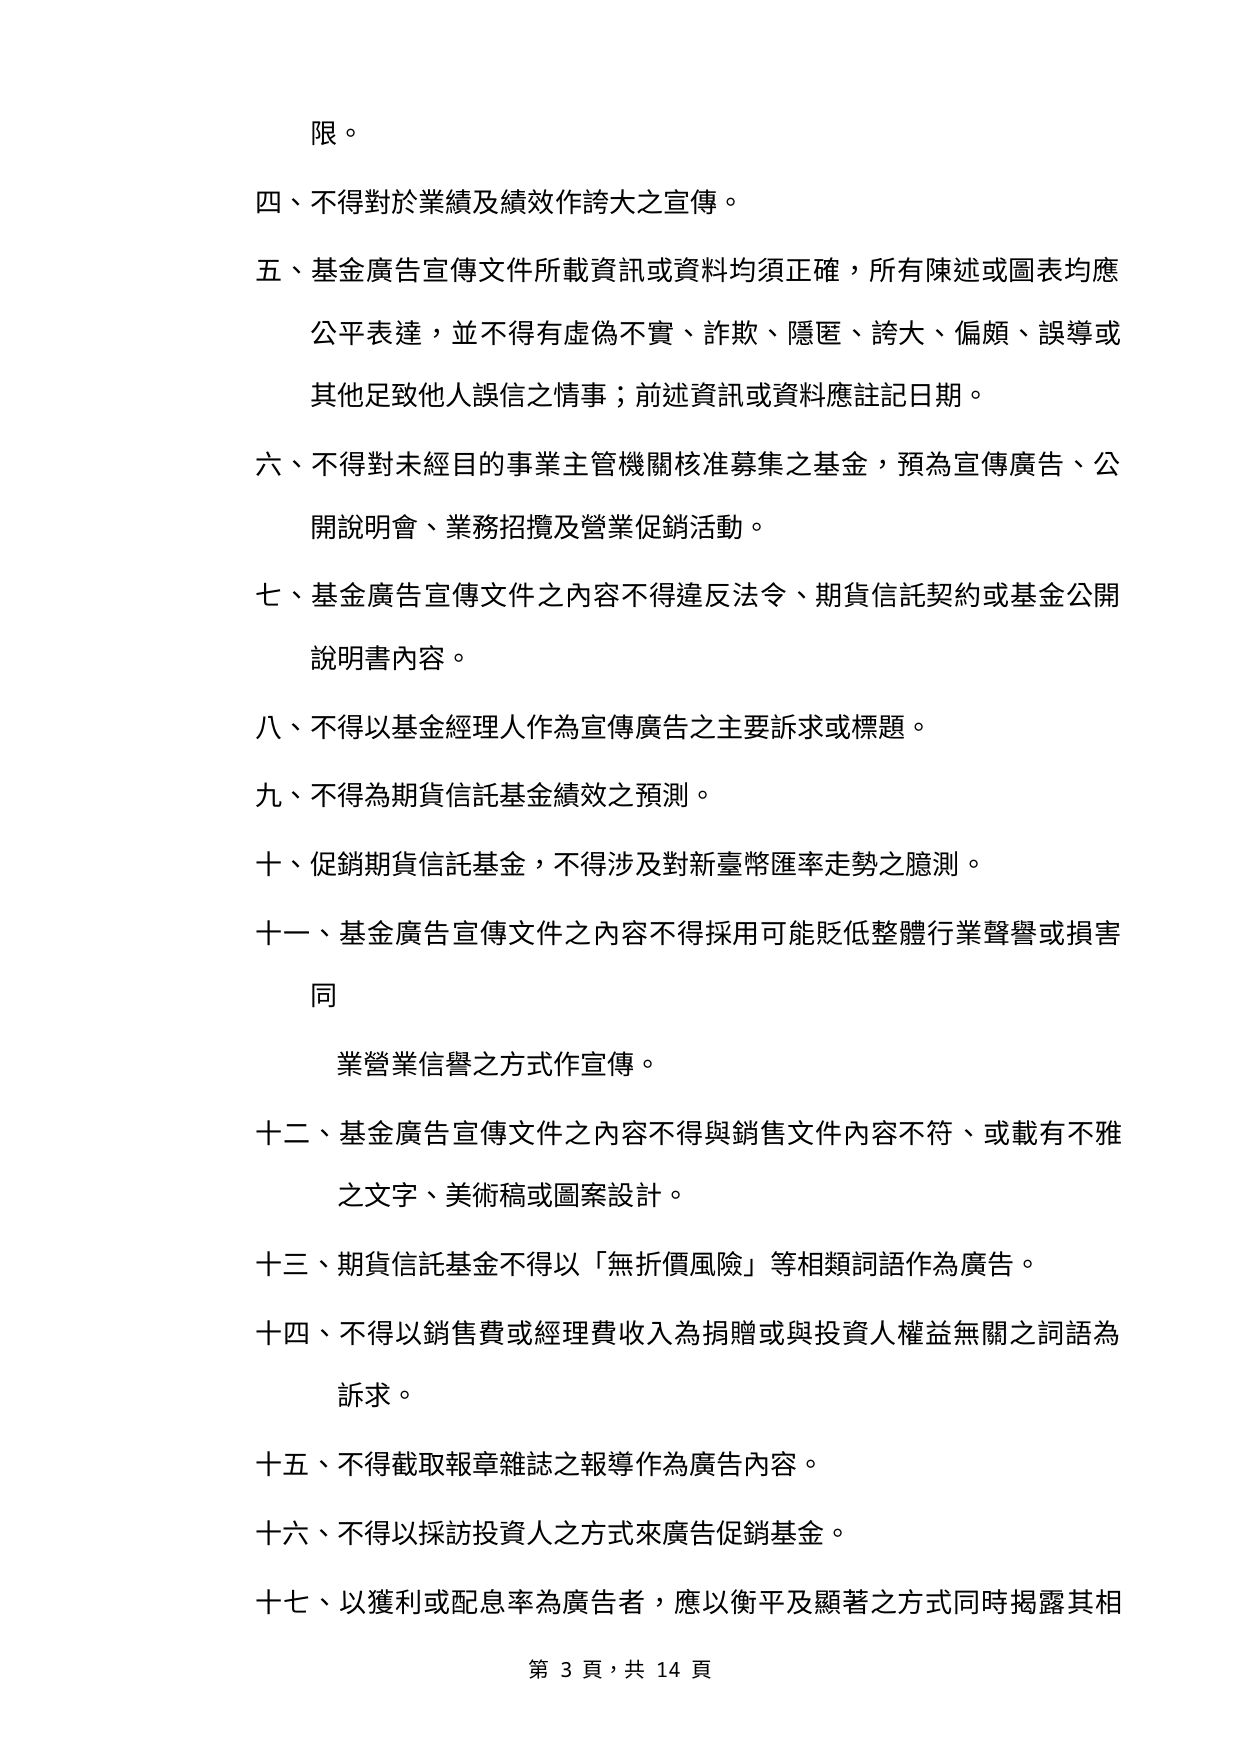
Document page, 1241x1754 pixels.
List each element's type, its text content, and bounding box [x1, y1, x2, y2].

text 五、基金廣告宣傳文件所載資訊或資料均須正確，所有陳述或圖表均應公平表達，並不得有虛偽不實、詐欺、隱匿、誇大、偏頗、誤導或其他足致他人誤信之情事；前述資訊或資料應註記日期。 [256, 227, 1122, 415]
text 十四、不得以銷售費或經理費收入為捐贈或與投資人權益無關之詞語為訴求。 [256, 1290, 1122, 1415]
text 十三、期貨信託基金不得以「無折價風險」等相類詞語作為廣告。 [256, 1221, 1122, 1283]
text 四、不得對於業績及績效作誇大之宣傳。 [256, 158, 1122, 221]
text 十六、不得以採訪投資人之方式來廣告促銷基金。 [256, 1490, 1122, 1552]
text 十五、不得截取報章雜誌之報導作為廣告內容。 [256, 1421, 1122, 1483]
text 六、不得對未經目的事業主管機關核准募集之基金，預為宣傳廣告、公開說明會、業務招攬及營業促銷活動。 [256, 421, 1122, 546]
text 十、促銷期貨信託基金，不得涉及對新臺幣匯率走勢之臆測。 [256, 821, 1122, 883]
text 業營業信譽之方式作宣傳。 [309, 1021, 1122, 1083]
text 限。 [256, 90, 1122, 152]
text 七、基金廣告宣傳文件之內容不得違反法令、期貨信託契約或基金公開說明書內容。 [256, 552, 1122, 677]
text 十七、以獲利或配息率為廣告者，應以衡平及顯著之方式同時揭露其相 [256, 1558, 1122, 1621]
text 八、不得以基金經理人作為宣傳廣告之主要訴求或標題。 [256, 683, 1122, 746]
text 十二、基金廣告宣傳文件之內容不得與銷售文件內容不符、或載有不雅之文字、美術稿或圖案設計。 [256, 1090, 1122, 1215]
text 十一、基金廣告宣傳文件之內容不得採用可能貶低整體行業聲譽或損害同 [256, 890, 1122, 1015]
text 九、不得為期貨信託基金績效之預測。 [256, 752, 1122, 815]
